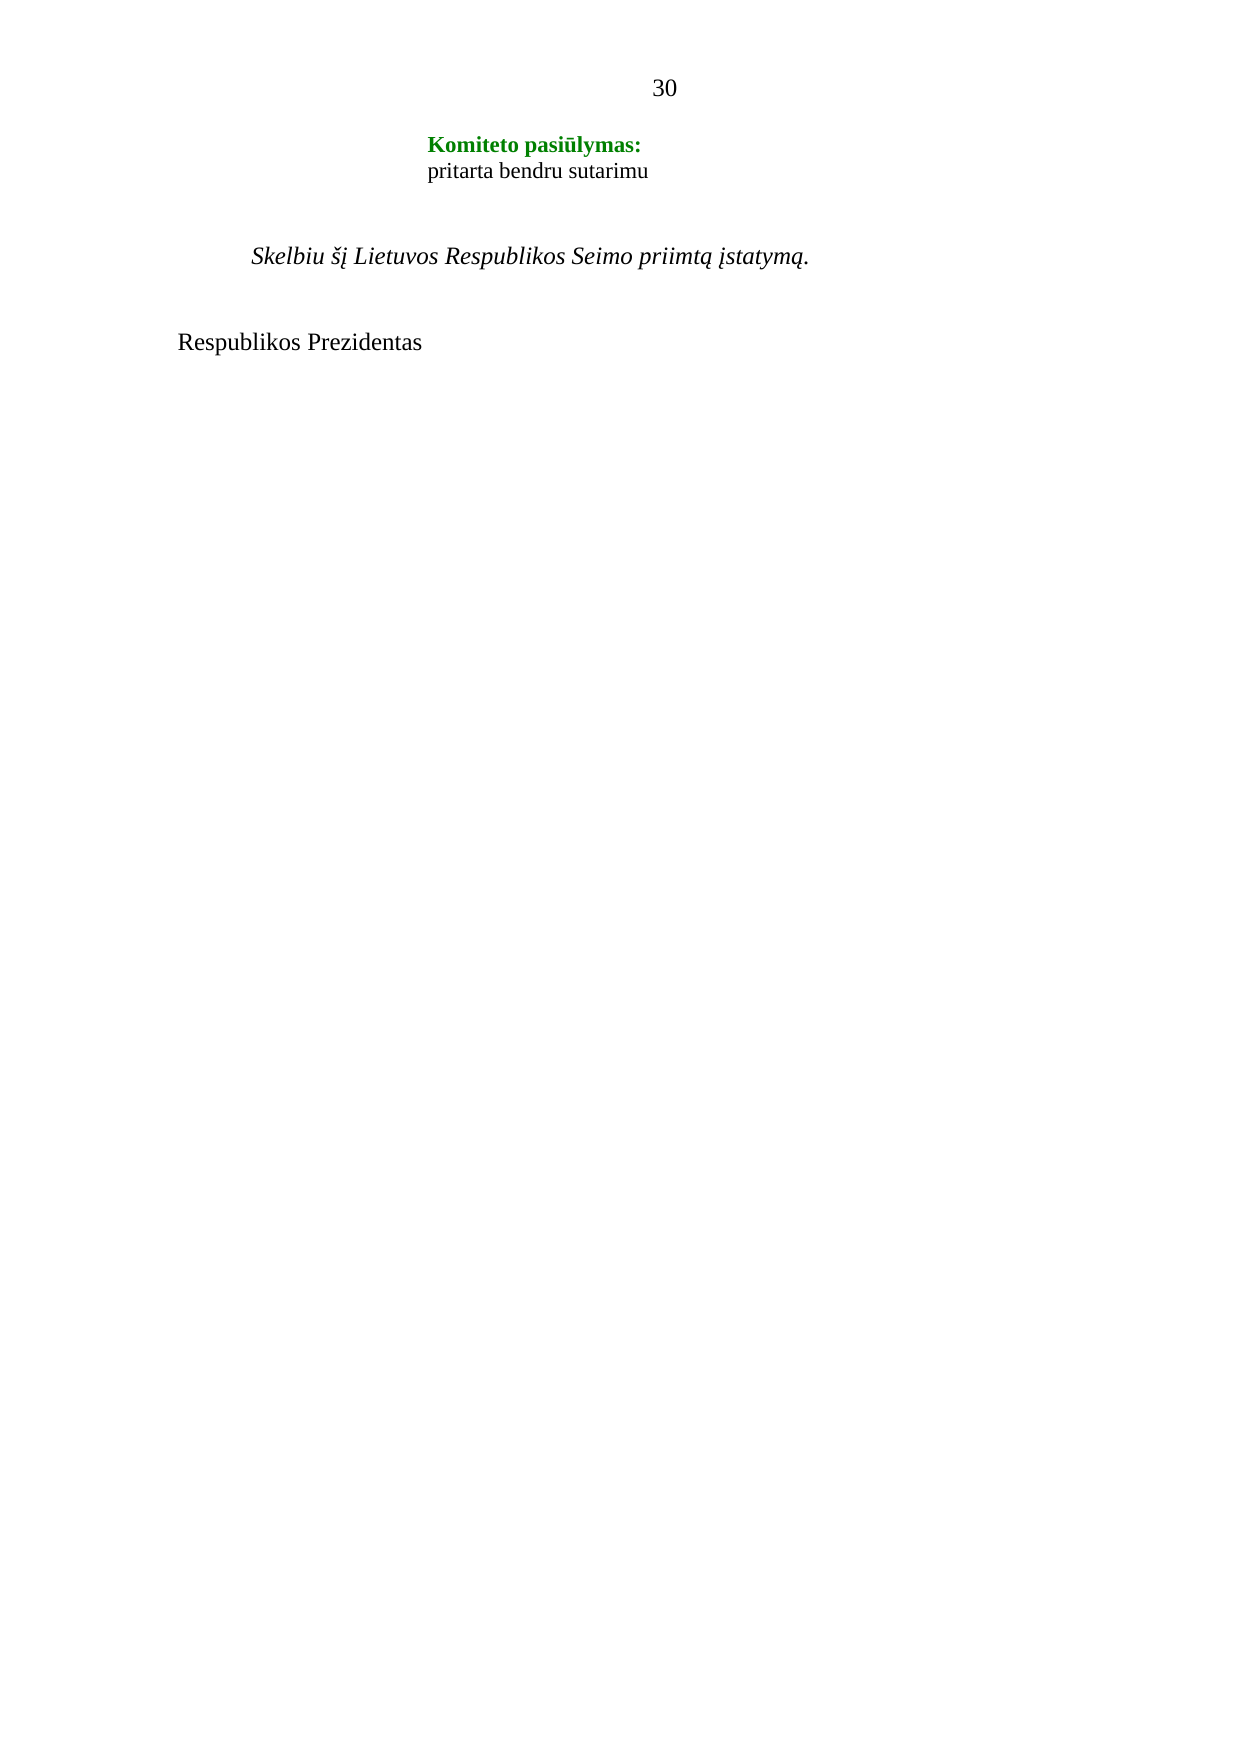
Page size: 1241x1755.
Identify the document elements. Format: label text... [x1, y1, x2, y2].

text pritarta bendru sutarimu [427, 157, 1152, 184]
text Respublikos Prezidentas [177, 327, 1152, 356]
text Komiteto pasiūlymas: [427, 131, 1181, 157]
subtitle Skelbiu šį Lietuvos Respublikos Seimo priimtą įstatymą. [177, 241, 1152, 270]
